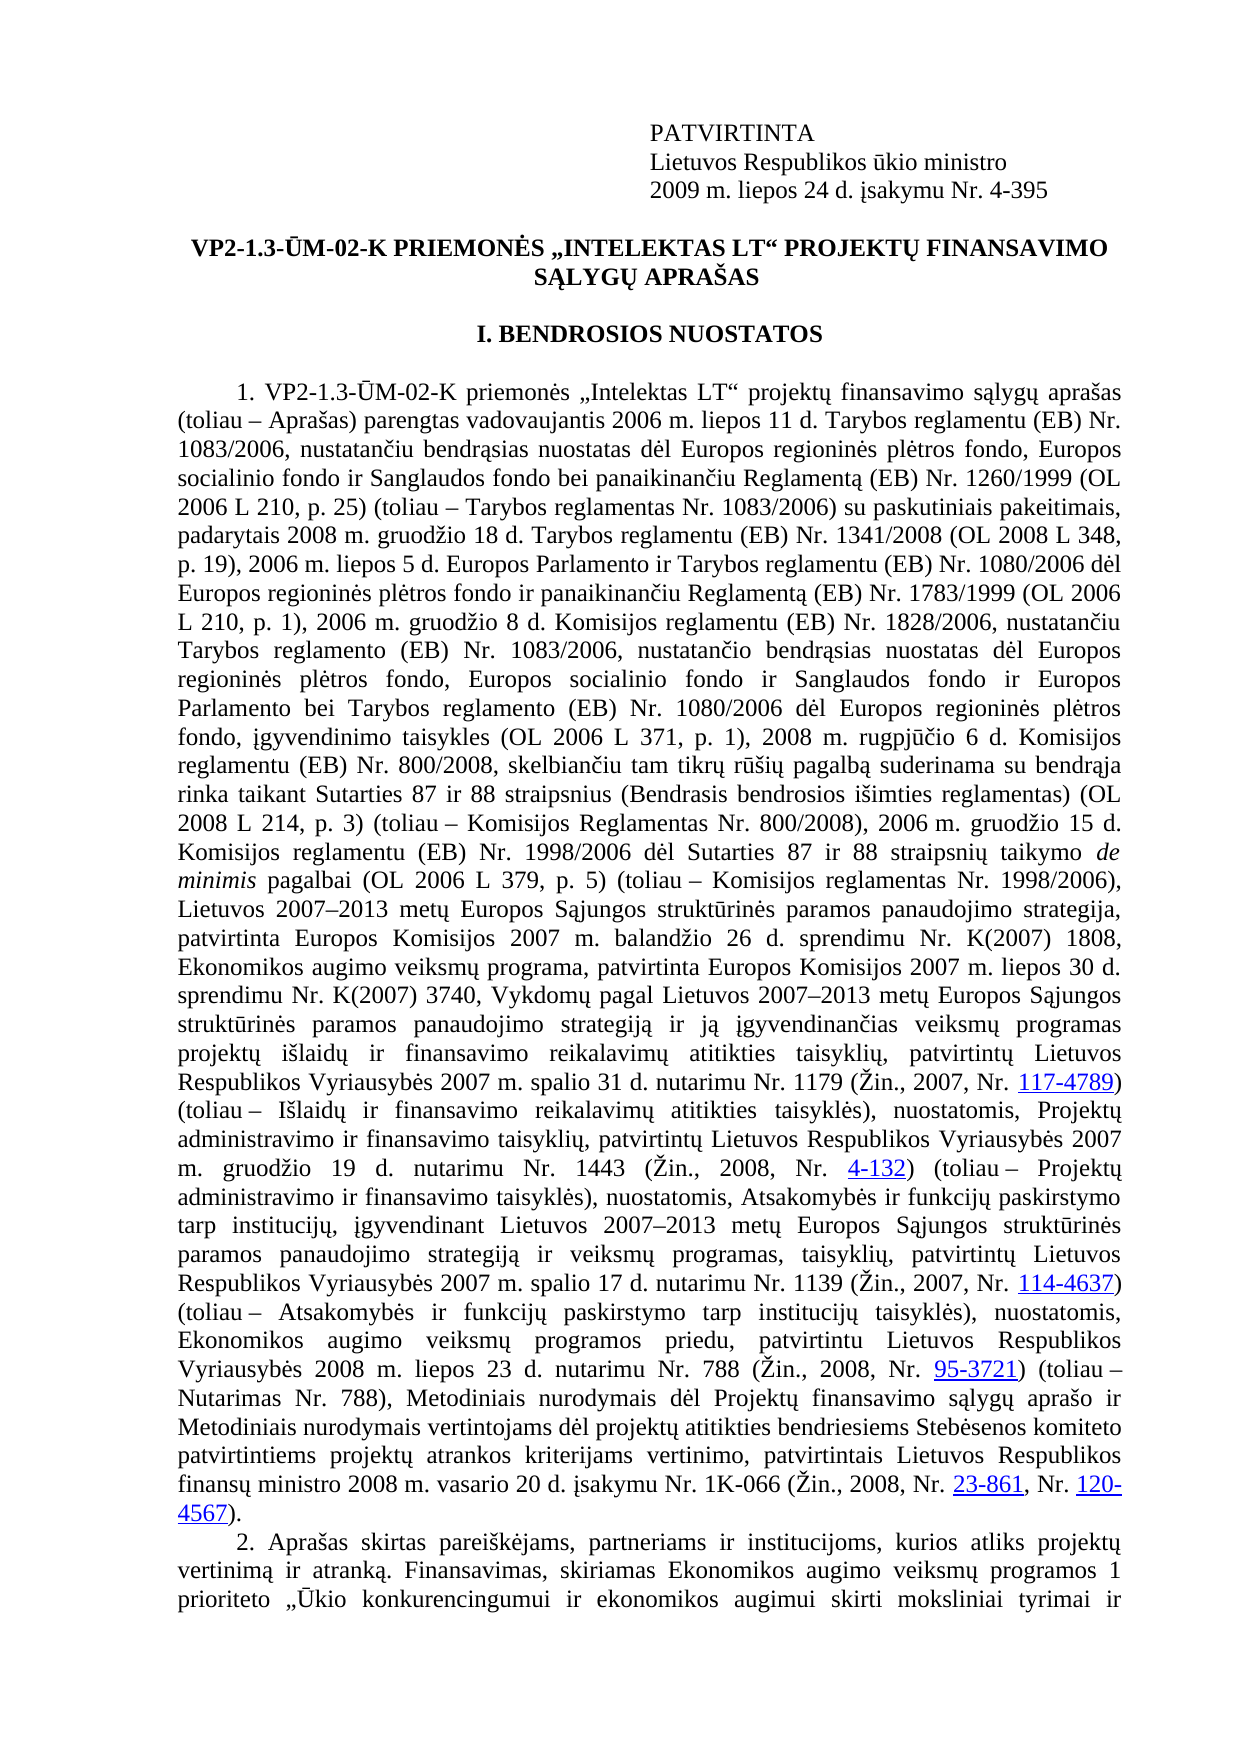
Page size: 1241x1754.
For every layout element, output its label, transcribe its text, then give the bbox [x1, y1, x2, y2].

text PATVIRTINTA [649, 118, 1122, 147]
text 1. VP2-1.3-ŪM-02-K priemonės „Intelektas LT“ projektų finansavimo sąlygų aprašas (toliau – Aprašas) parengtas vadovaujantis 2006 m. liepos 11 d. Tarybos reglamentu (EB) Nr. 1083/2006, nustatančiu bendrąsias nuostatas dėl Europos regioninės plėtros fondo, Europos socialinio fondo ir Sanglaudos fondo bei panaikinančiu Reglamentą (EB) Nr. 1260/1999 (OL 2006 L 210, p. 25) (toliau – Tarybos reglamentas Nr. 1083/2006) su paskutiniais pakeitimais, padarytais 2008 m. gruodžio 18 d. Tarybos reglamentu (EB) Nr. 1341/2008 (OL 2008 L 348, p. 19), 2006 m. liepos 5 d. Europos Parlamento ir Tarybos reglamentu (EB) Nr. 1080/2006 dėl Europos regioninės plėtros fondo ir panaikinančiu Reglamentą (EB) Nr. 1783/1999 (OL 2006 L 210, p. 1), 2006 m. gruodžio 8 d. Komisijos reglamentu (EB) Nr. 1828/2006, nustatančiu Tarybos reglamento (EB) Nr. 1083/2006, nustatančio bendrąsias nuostatas dėl Europos regioninės plėtros fondo, Europos socialinio fondo ir Sanglaudos fondo ir Europos Parlamento bei Tarybos reglamento (EB) Nr. 1080/2006 dėl Europos regioninės plėtros fondo, įgyvendinimo taisykles (OL 2006 L 371, p. 1), 2008 m. rugpjūčio 6 d. Komisijos reglamentu (EB) Nr. 800/2008, skelbiančiu tam tikrų rūšių pagalbą suderinama su bendrąja rinka taikant Sutarties 87 ir 88 straipsnius (Bendrasis bendrosios išimties reglamentas) (OL 2008 L 214, p. 3) (toliau – Komisijos Reglamentas Nr. 800/2008), 2006 m. gruodžio 15 d. Komisijos reglamentu (EB) Nr. 1998/2006 dėl Sutarties 87 ir 88 straipsnių taikymo de minimis pagalbai (OL 2006 L 379, p. 5) (toliau – Komisijos reglamentas Nr. 1998/2006), Lietuvos 2007–2013 metų Europos Sąjungos struktūrinės paramos panaudojimo strategija, patvirtinta Europos Komisijos 2007 m. balandžio 26 d. sprendimu Nr. K(2007) 1808, Ekonomikos augimo veiksmų programa, patvirtinta Europos Komisijos 2007 m. liepos 30 d. sprendimu Nr. K(2007) 3740, Vykdomų pagal Lietuvos 2007–2013 metų Europos Sąjungos struktūrinės paramos panaudojimo strategiją ir ją įgyvendinančias veiksmų programas projektų išlaidų ir finansavimo reikalavimų atitikties taisyklių, patvirtintų Lietuvos Respublikos Vyriausybės 2007 m. spalio 31 d. nutarimu Nr. 1179 (Žin., 2007, Nr. 117-4789) (toliau – Išlaidų ir finansavimo reikalavimų atitikties taisyklės), nuostatomis, Projektų administravimo ir finansavimo taisyklių, patvirtintų Lietuvos Respublikos Vyriausybės 2007 m. gruodžio 19 d. nutarimu Nr. 1443 (Žin., 2008, Nr. 4-132) (toliau – Projektų administravimo ir finansavimo taisyklės), nuostatomis, Atsakomybės ir funkcijų paskirstymo tarp institucijų, įgyvendinant Lietuvos 2007–2013 metų Europos Sąjungos struktūrinės paramos panaudojimo strategiją ir veiksmų programas, taisyklių, patvirtintų Lietuvos Respublikos Vyriausybės 2007 m. spalio 17 d. nutarimu Nr. 1139 (Žin., 2007, Nr. 114-4637) (toliau – Atsakomybės ir funkcijų paskirstymo tarp institucijų taisyklės), nuostatomis, Ekonomikos augimo veiksmų programos priedu, patvirtintu Lietuvos Respublikos Vyriausybės 2008 m. liepos 23 d. nutarimu Nr. 788 (Žin., 2008, Nr. 95-3721) (toliau – Nutarimas Nr. 788), Metodiniais nurodymais dėl Projektų finansavimo sąlygų aprašo ir Metodiniais nurodymais vertintojams dėl projektų atitikties bendriesiems Stebėsenos komiteto patvirtintiems projektų atrankos kriterijams vertinimo, patvirtintais Lietuvos Respublikos finansų ministro 2008 m. vasario 20 d. įsakymu Nr. 1K-066 (Žin., 2008, Nr. 23-861, Nr. 120-4567). [177, 377, 1122, 1527]
text 2. Aprašas skirtas pareiškėjams, partneriams ir institucijoms, kurios atliks projektų vertinimą ir atranką. Finansavimas, skiriamas Ekonomikos augimo veiksmų programos 1 prioriteto „Ūkio konkurencingumui ir ekonomikos augimui skirti moksliniai tyrimai ir [177, 1527, 1122, 1613]
text 2009 m. liepos 24 d. įsakymu Nr. 4-395 [649, 176, 1122, 204]
text Lietuvos Respublikos ūkio ministro [649, 147, 1122, 176]
text VP2-1.3-ŪM-02-K PRIEMONĖS „INTELEKTAS LT“ PROJEKTŲ FINANSAVIMO SĄLYGŲ APRAŠAS [177, 233, 1122, 291]
text I. BENDROSIOS NUOSTATOS [177, 319, 1122, 348]
